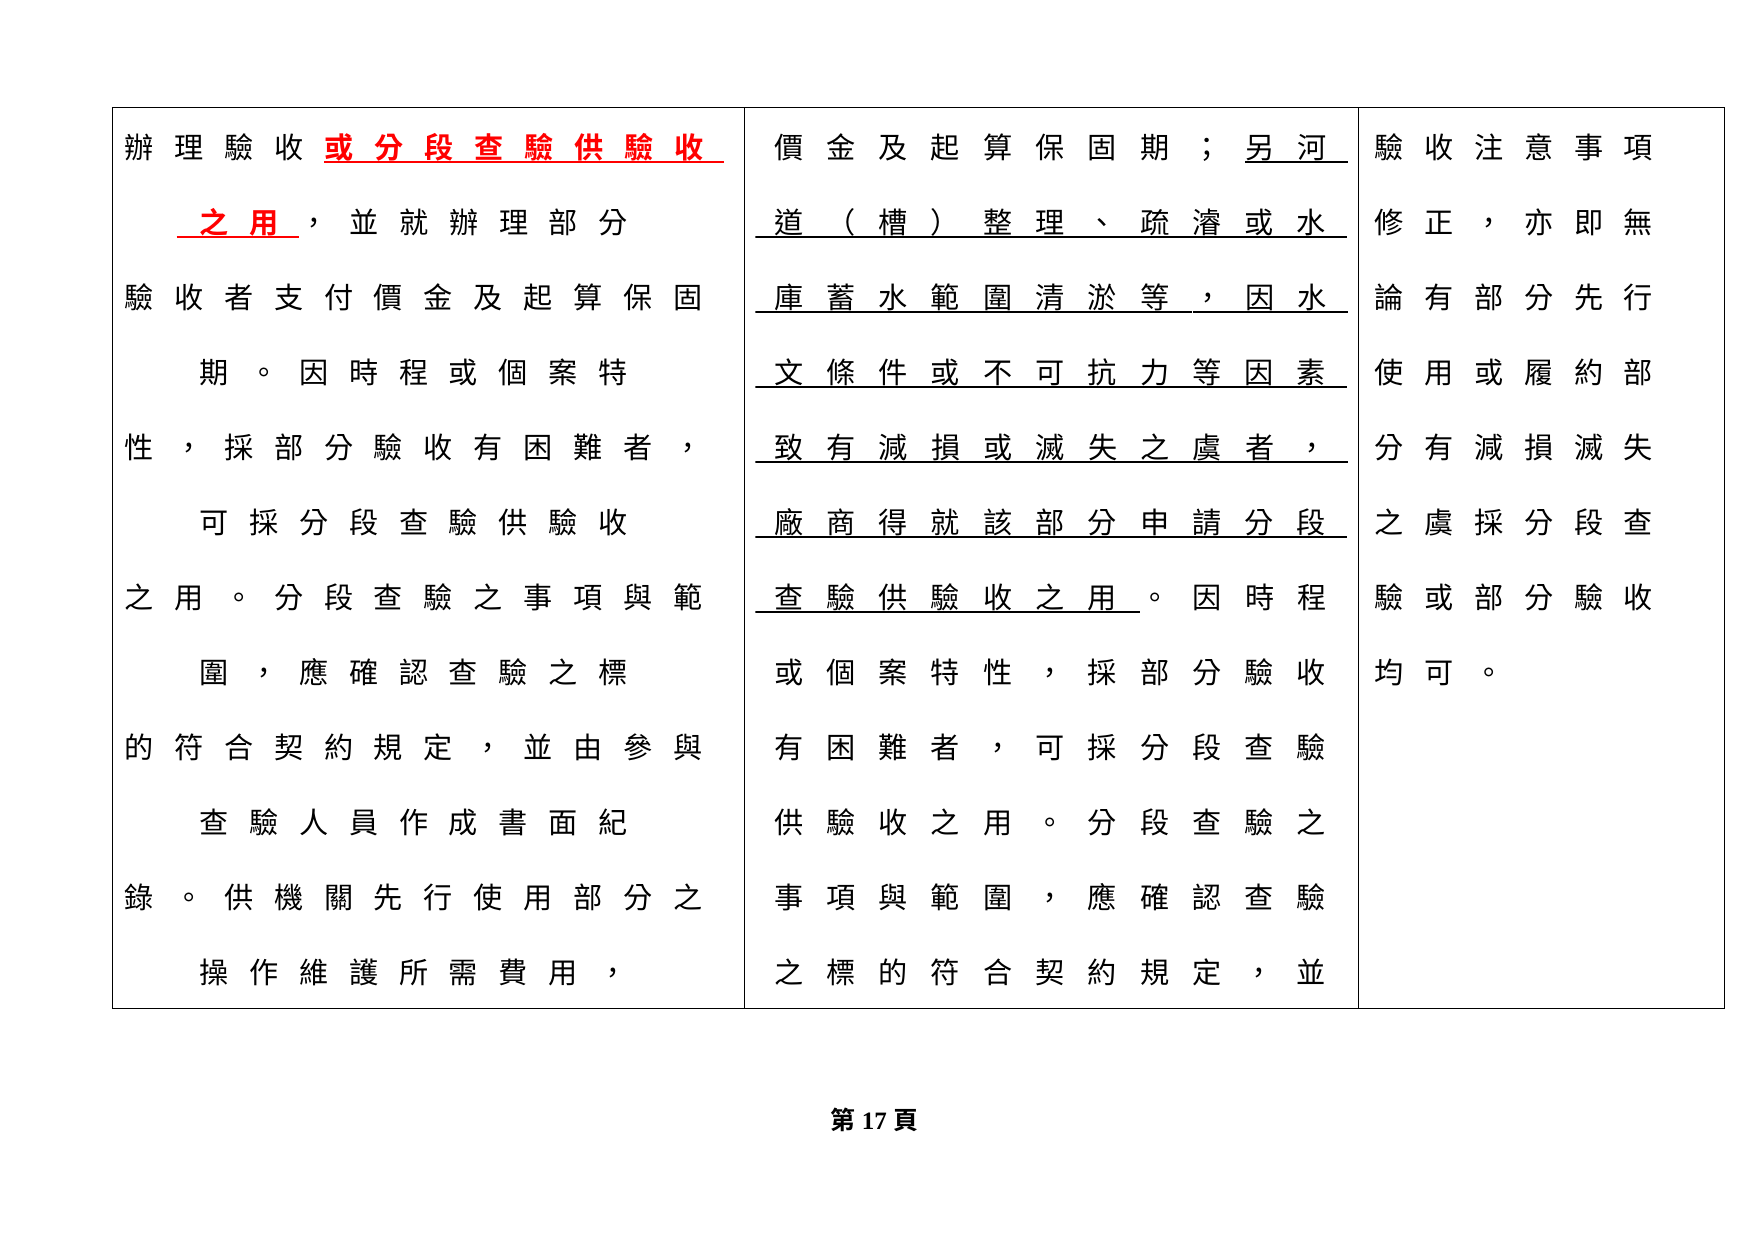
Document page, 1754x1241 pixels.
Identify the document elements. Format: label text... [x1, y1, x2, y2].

table_cell 價金及起算保固期；另河道（槽）整理、疏濬或水庫蓄水範圍清淤等，因水文條件或不可抗力等因素致有減損或滅失之虞者，廠商得就該部分申請分段查驗供驗收之用。因時程或個案特性，採部分驗收有困難者，可採分段查驗供驗收之用。分段查驗之事項與範圍，應確認查驗之標的符合契約規定，並 [745, 108, 1358, 1008]
table_cell 辦理驗收或分段查驗供驗收之用，並就辦理部分 驗收者支付價金及起算保固期。因時程或個案特 性，採部分驗收有困難者，可採分段查驗供驗收 之用。分段查驗之事項與範圍，應確認查驗之標 的符合契約規定，並由參與查驗人員作成書面紀 錄。供機關先行使用部分之操作維護所需費用， [113, 108, 744, 1008]
table_cell 驗收注意事項修正，亦即無論有部分先行使用或履約部分有減損滅失之虞採分段查驗或部分驗收均可。 [1359, 108, 1724, 1008]
